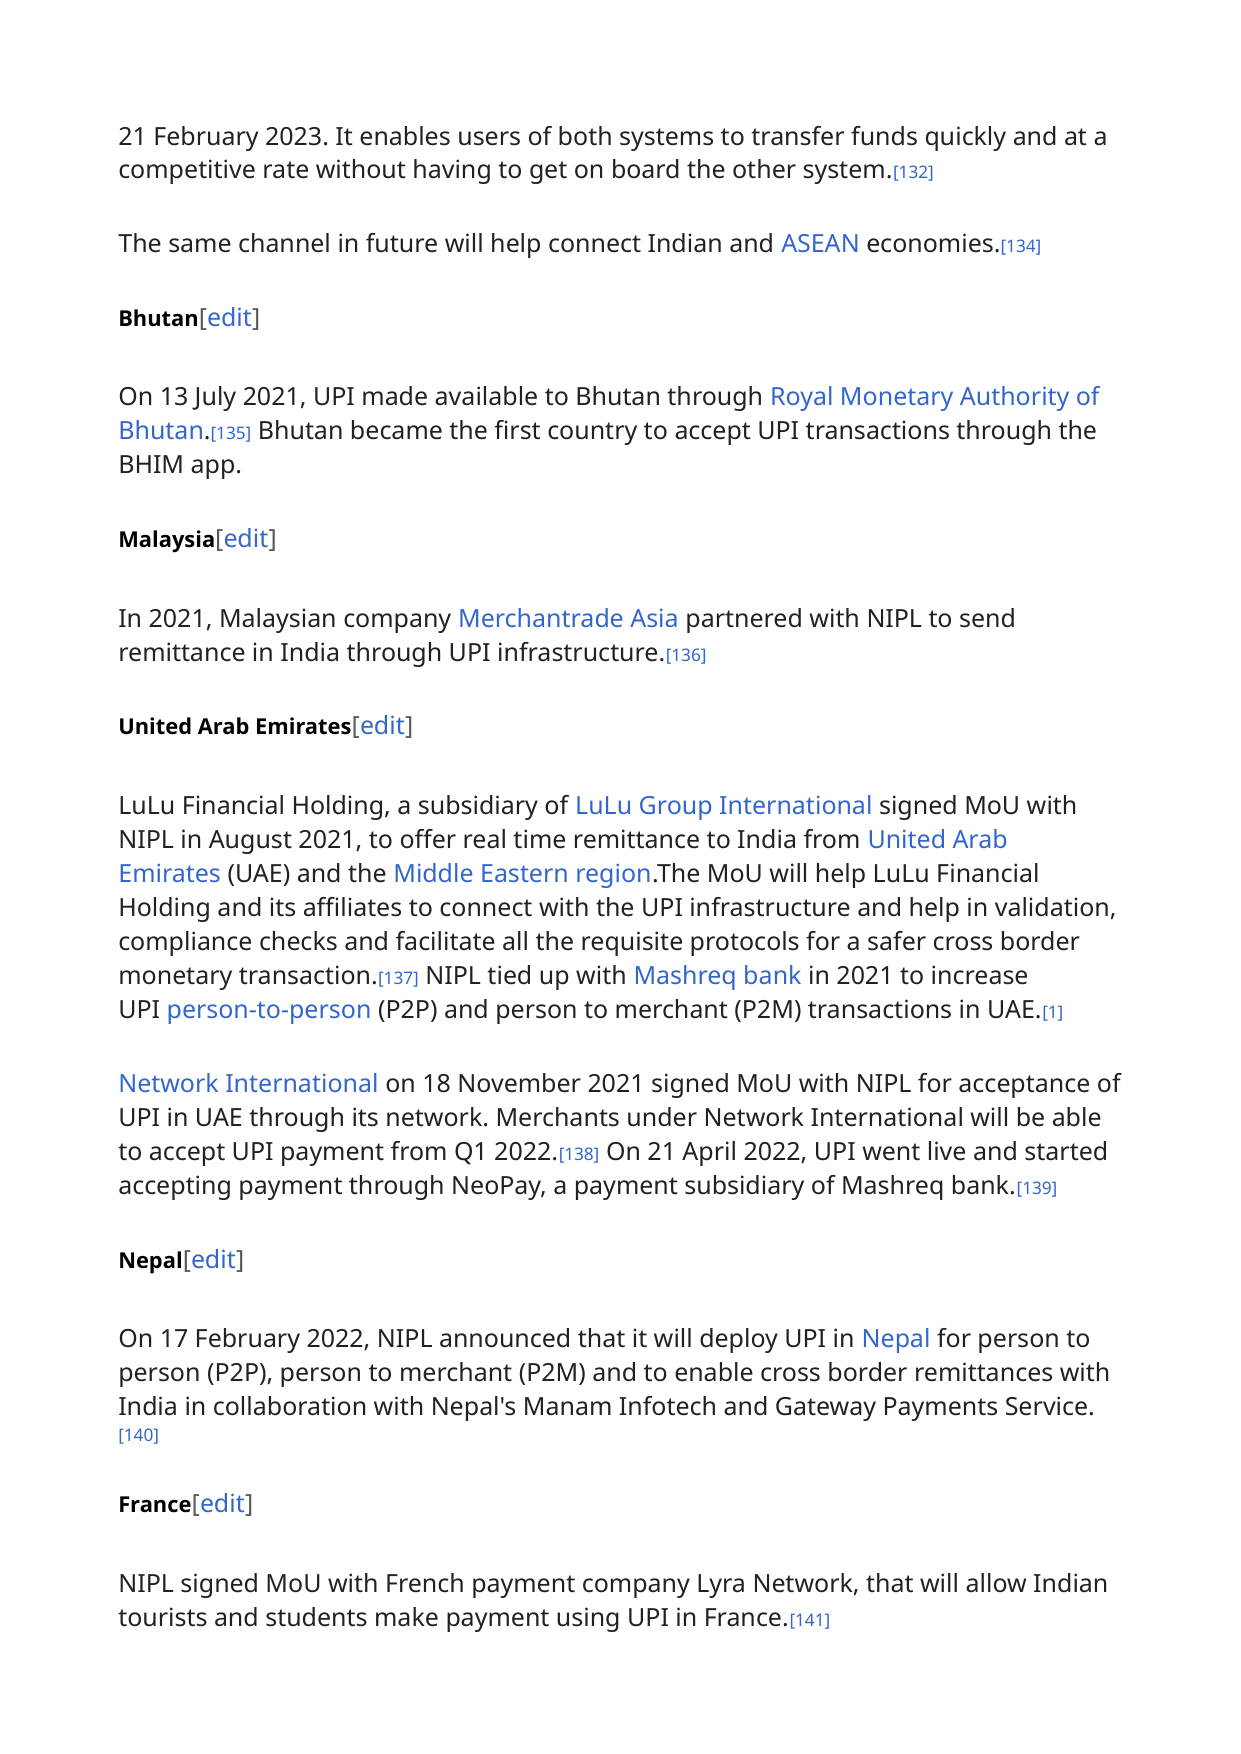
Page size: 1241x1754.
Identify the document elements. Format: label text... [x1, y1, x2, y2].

subtitle Bhutan[edit] [118, 299, 1122, 333]
text In 2021, Malaysian company Merchantrade Asia partnered with NIPL to send remittance in India through UPI infrastructure.[136] [118, 600, 1122, 668]
text NIPL signed MoU with French payment company Lyra Network, that will allow Indian tourists and students make payment using UPI in France.[141] [118, 1565, 1122, 1633]
text 21 February 2023. It enables users of both systems to transfer funds quickly and at a competitive rate without having to get on board the other system.[132] [118, 118, 1122, 186]
subtitle United Arab Emirates[edit] [118, 708, 1122, 742]
subtitle France[edit] [118, 1486, 1122, 1520]
text On 13 July 2021, UPI made available to Bhutan through Royal Monetary Authority of Bhutan.[135] Bhutan became the first country to accept UPI transactions through the BHIM app. [118, 379, 1122, 481]
text Network International on 18 November 2021 signed MoU with NIPL for acceptance of UPI in UAE through its network. Merchants under Network International will be able to accept UPI payment from Q1 2022.[138] On 21 April 2022, UPI went live and started accepting payment through NeoPay, a payment subsidiary of Mashreq bank.[139] [118, 1065, 1122, 1202]
text LuLu Financial Holding, a subsidiary of LuLu Group International signed MoU with NIPL in August 2021, to offer real time remittance to India from United Arab Emirates (UAE) and the Middle Eastern region.The MoU will help LuLu Financial Holding and its affiliates to connect with the UPI infrastructure and help in validation, compliance checks and facilitate all the requisite protocols for a safer cross border monetary transaction.[137] NIPL tied up with Mashreq bank in 2021 to increase UPI person-to-person (P2P) and person to merchant (P2M) transactions in UAE.[1] [118, 787, 1122, 1026]
subtitle Malaysia[edit] [118, 521, 1122, 555]
text The same channel in future will help connect Indian and ASEAN economies.[134] [118, 226, 1122, 260]
subtitle Nepal[edit] [118, 1241, 1122, 1275]
text On 17 February 2022, NIPL announced that it will deploy UPI in Nepal for person to person (P2P), person to merchant (P2M) and to enable cross border remittances with India in collaboration with Nepal's Manam Infotech and Gateway Payments Service.[140] [118, 1321, 1122, 1446]
